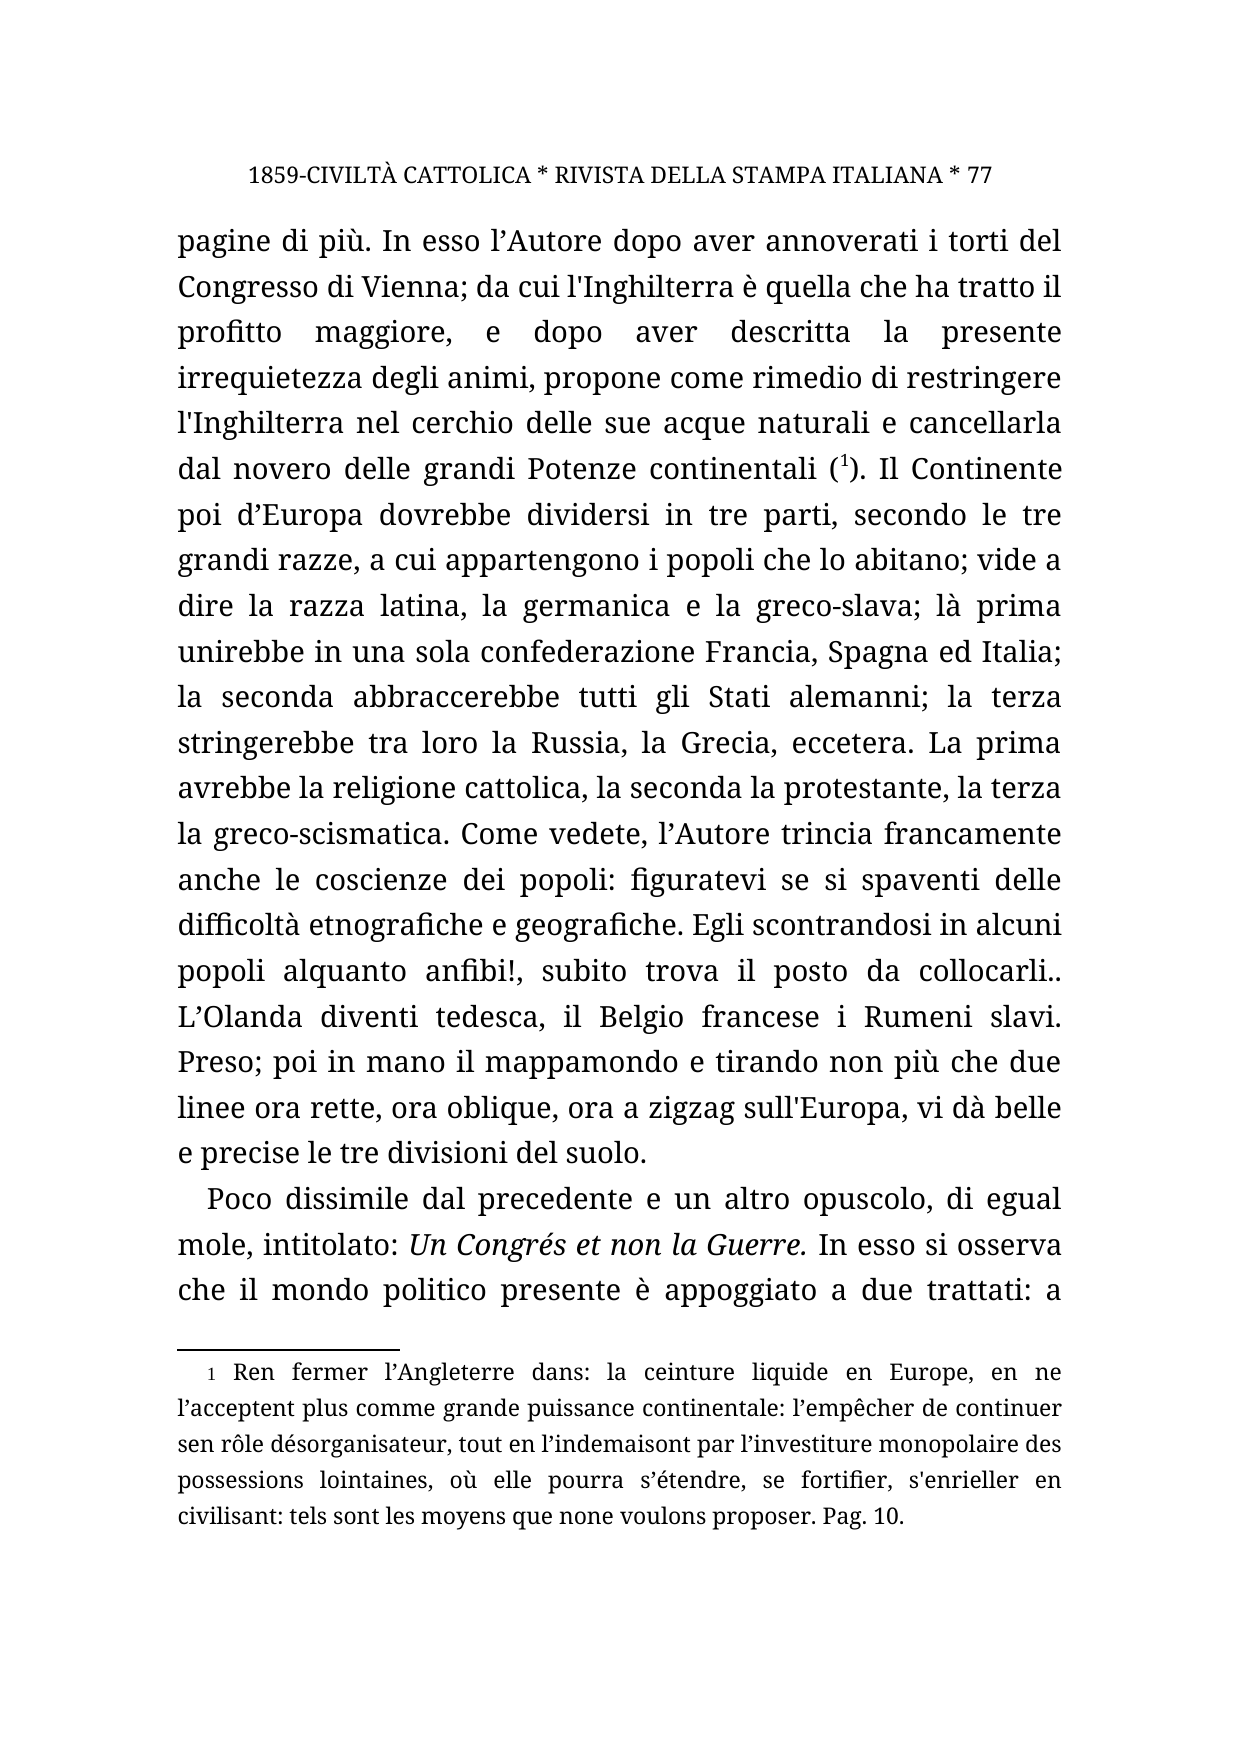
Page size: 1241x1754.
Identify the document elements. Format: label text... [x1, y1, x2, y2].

text Poco dissimile dal precedente e un altro opuscolo, di egual mole, intitolato: Un Congrés et non la Guerre. In esso si osserva che il mondo politico presente è appoggiato a due trattati: a [177, 1178, 1063, 1309]
text pagine di più. In esso l’Autore dopo aver annoverati i torti del Congresso di Vienna; da cui l'Inghilterra è quella che ha tratto il profitto maggiore, e dopo aver descritta la presente irrequietezza degli animi, propone come rimedio di restringere l'Inghilterra nel cerchio delle sue acque naturali e cancellarla dal novero delle grandi Potenze continentali (). Il Continente poi d’Europa dovrebbe dividersi in tre parti, secondo le tre grandi razze, a cui appartengono i popoli che lo abitano; vide a dire la razza latina, la germanica e la greco-slava; là prima unirebbe in una sola confederazione Francia, Spagna ed Italia; la seconda abbraccerebbe tutti gli Stati alemanni; la terza stringerebbe tra loro la Russia, la Grecia, eccetera. La prima avrebbe la religione cattolica, la seconda la protestante, la terza la greco-scismatica. Come vedete, l’Autore trincia francamente anche le coscienze dei popoli: figuratevi se si spaventi delle difficoltà etnografiche e geografiche. Egli scontrandosi in alcuni popoli alquanto anfibi!, subito trova il posto da collocarli.. L’Olanda diventi tedesca, il Belgio francese i Rumeni slavi. Preso; poi in mano il mappamondo e tirando non più che due linee ora rette, ora oblique, ora a zigzag sull'Europa, vi dà belle e precise le tre divisioni del suolo. [177, 220, 1063, 1172]
text Ren fermer l’Angleterre dans: la ceinture liquide en Europe, en ne l’acceptent plus comme grande puissance continentale: l’empêcher de continuer sen rôle désorganisateur, tout en l’indemaisont par l’investiture monopolaire des possessions lointaines, où elle pourra s’étendre, se fortifier, s'enrieller en civilisant: tels sont les moyens que none voulons proposer. Pag. 10. [177, 1356, 1063, 1531]
